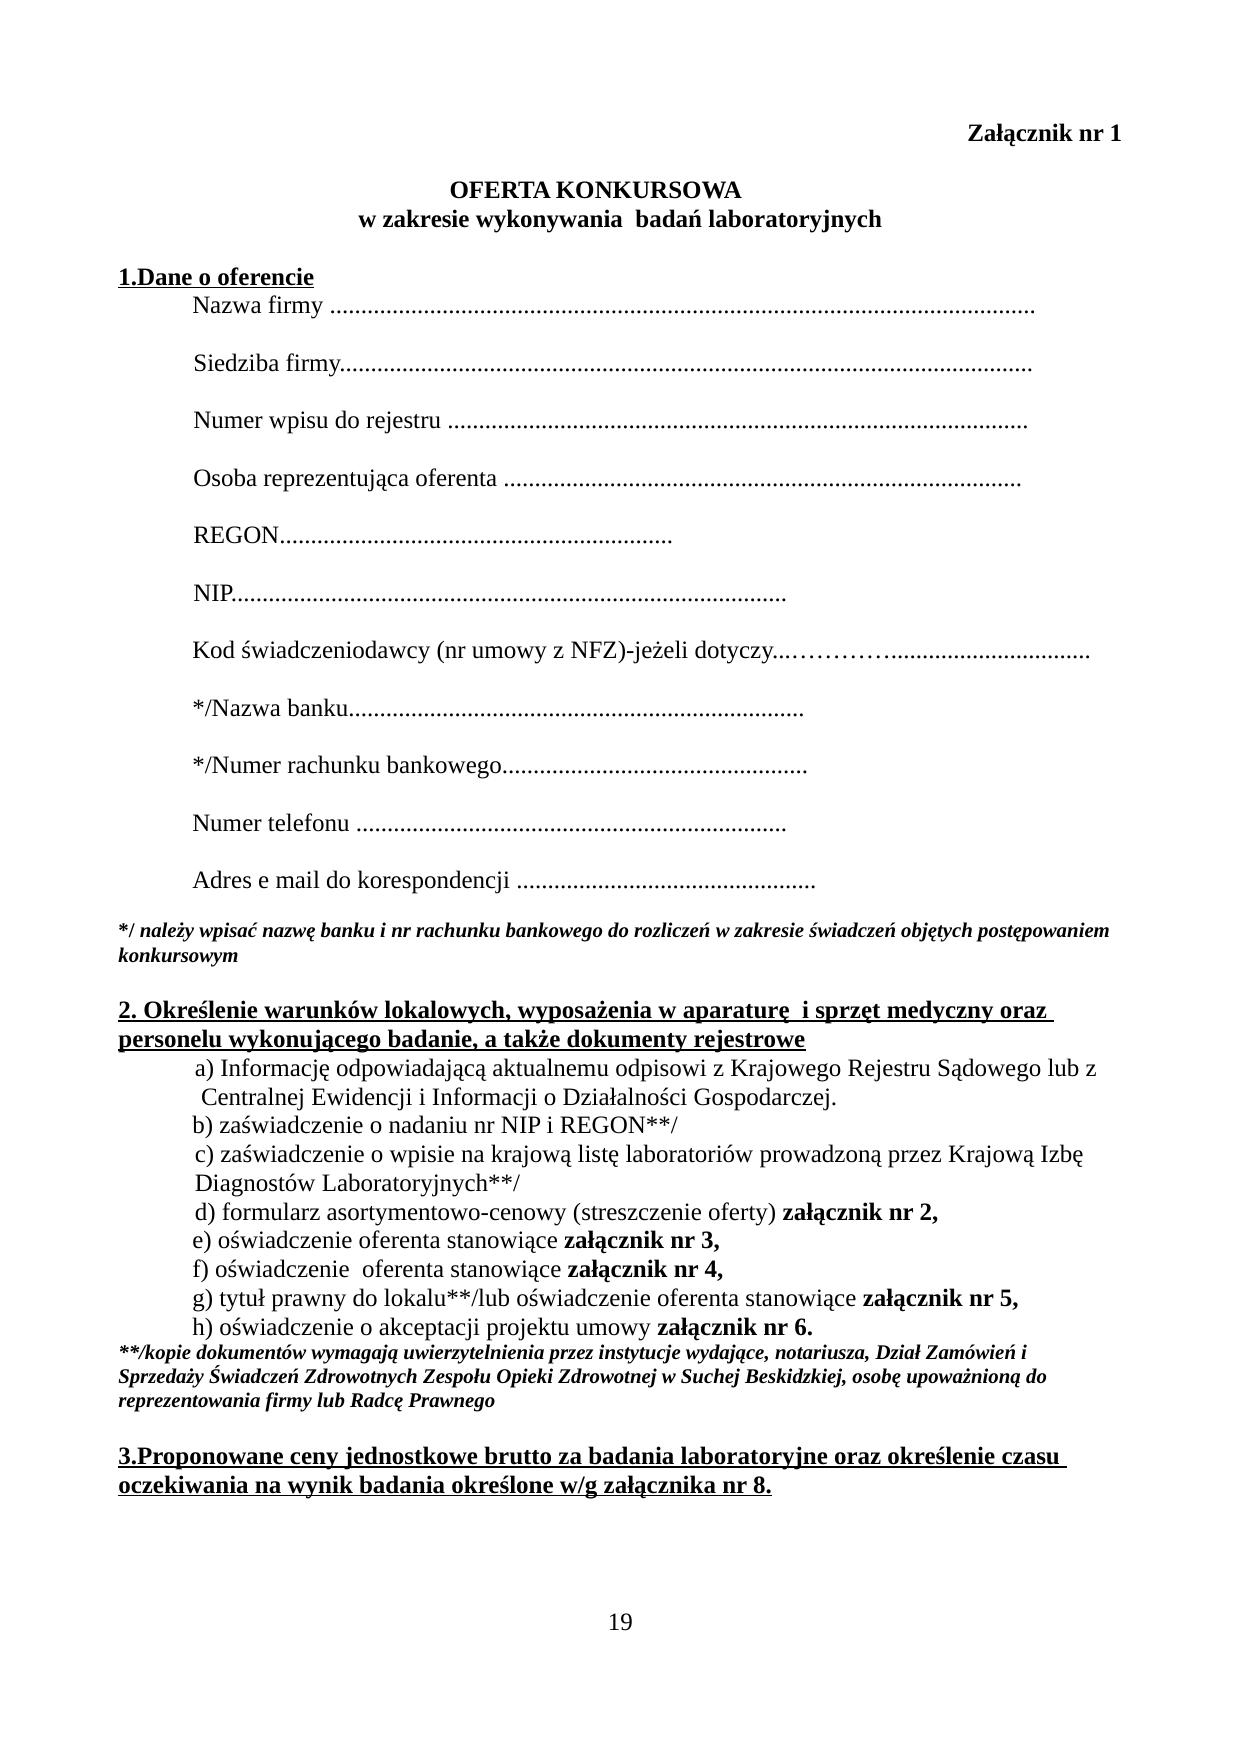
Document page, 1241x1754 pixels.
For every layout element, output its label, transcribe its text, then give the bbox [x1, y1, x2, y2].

text Adres e mail do korespondencji ................................................ [118, 866, 1122, 894]
text NIP......................................................................................... [118, 578, 1122, 607]
text */ należy wpisać nazwę banku i nr rachunku bankowego do rozliczeń w zakresie świadczeń objętych postępowaniem konkursowym [118, 918, 1122, 967]
text Numer wpisu do rejestru ............................................................................................. [156, 406, 1122, 434]
text Siedziba firmy............................................................................................................... [156, 348, 1122, 377]
text 3.Proponowane ceny jednostkowe brutto za badania laboratoryjne oraz określenie czasu oczekiwania na wynik badania określone w/g załącznika nr 8. [118, 1441, 1122, 1499]
text b) zaświadczenie o nadaniu nr NIP i REGON**/ [118, 1110, 1122, 1139]
text */Nazwa banku......................................................................... [118, 693, 1122, 722]
text c) zaświadczenie o wpisie na krajową listę laboratoriów prowadzoną przez Krajową Izbę Diagnostów Laboratoryjnych**/ [118, 1139, 1122, 1197]
text w zakresie wykonywania badań laboratoryjnych [118, 204, 1122, 233]
text OFERTA KONKURSOWA [118, 176, 1122, 204]
text Osoba reprezentująca oferenta ................................................................................... [156, 463, 1122, 492]
text Numer telefonu ..................................................................... [118, 808, 1122, 837]
text Załącznik nr 1 [118, 118, 1122, 147]
text */Numer rachunku bankowego................................................. [118, 751, 1122, 779]
text **/kopie dokumentów wymagają uwierzytelnienia przez instytucje wydające, notariusza, Dział Zamówień i Sprzedaży Świadczeń Zdrowotnych Zespołu Opieki Zdrowotnej w Suchej Beskidzkiej, osobę upoważnioną do reprezentowania firmy lub Radcę Prawnego [118, 1340, 1122, 1412]
text h) oświadczenie o akceptacji projektu umowy załącznik nr 6. [118, 1312, 1122, 1340]
text f) oświadczenie oferenta stanowiące załącznik nr 4, [118, 1254, 1122, 1283]
text d) formularz asortymentowo-cenowy (streszczenie oferty) załącznik nr 2, [118, 1197, 1122, 1225]
text Nazwa firmy ................................................................................................................. [118, 291, 1122, 319]
text e) oświadczenie oferenta stanowiące załącznik nr 3, [118, 1225, 1122, 1254]
text REGON............................................................... [118, 521, 1122, 549]
text g) tytuł prawny do lokalu**/lub oświadczenie oferenta stanowiące załącznik nr 5, [118, 1283, 1122, 1312]
text 1.Dane o oferencie [118, 262, 1122, 291]
text a) Informację odpowiadającą aktualnemu odpisowi z Krajowego Rejestru Sądowego lub z Centralnej Ewidencji i Informacji o Działalności Gospodarczej. [118, 1053, 1122, 1110]
text Kod świadczeniodawcy (nr umowy z NFZ)-jeżeli dotyczy...…………................................ [118, 636, 1122, 664]
text 2. Określenie warunków lokalowych, wyposażenia w aparaturę i sprzęt medyczny oraz personelu wykonującego badanie, a także dokumenty rejestrowe [118, 995, 1122, 1053]
